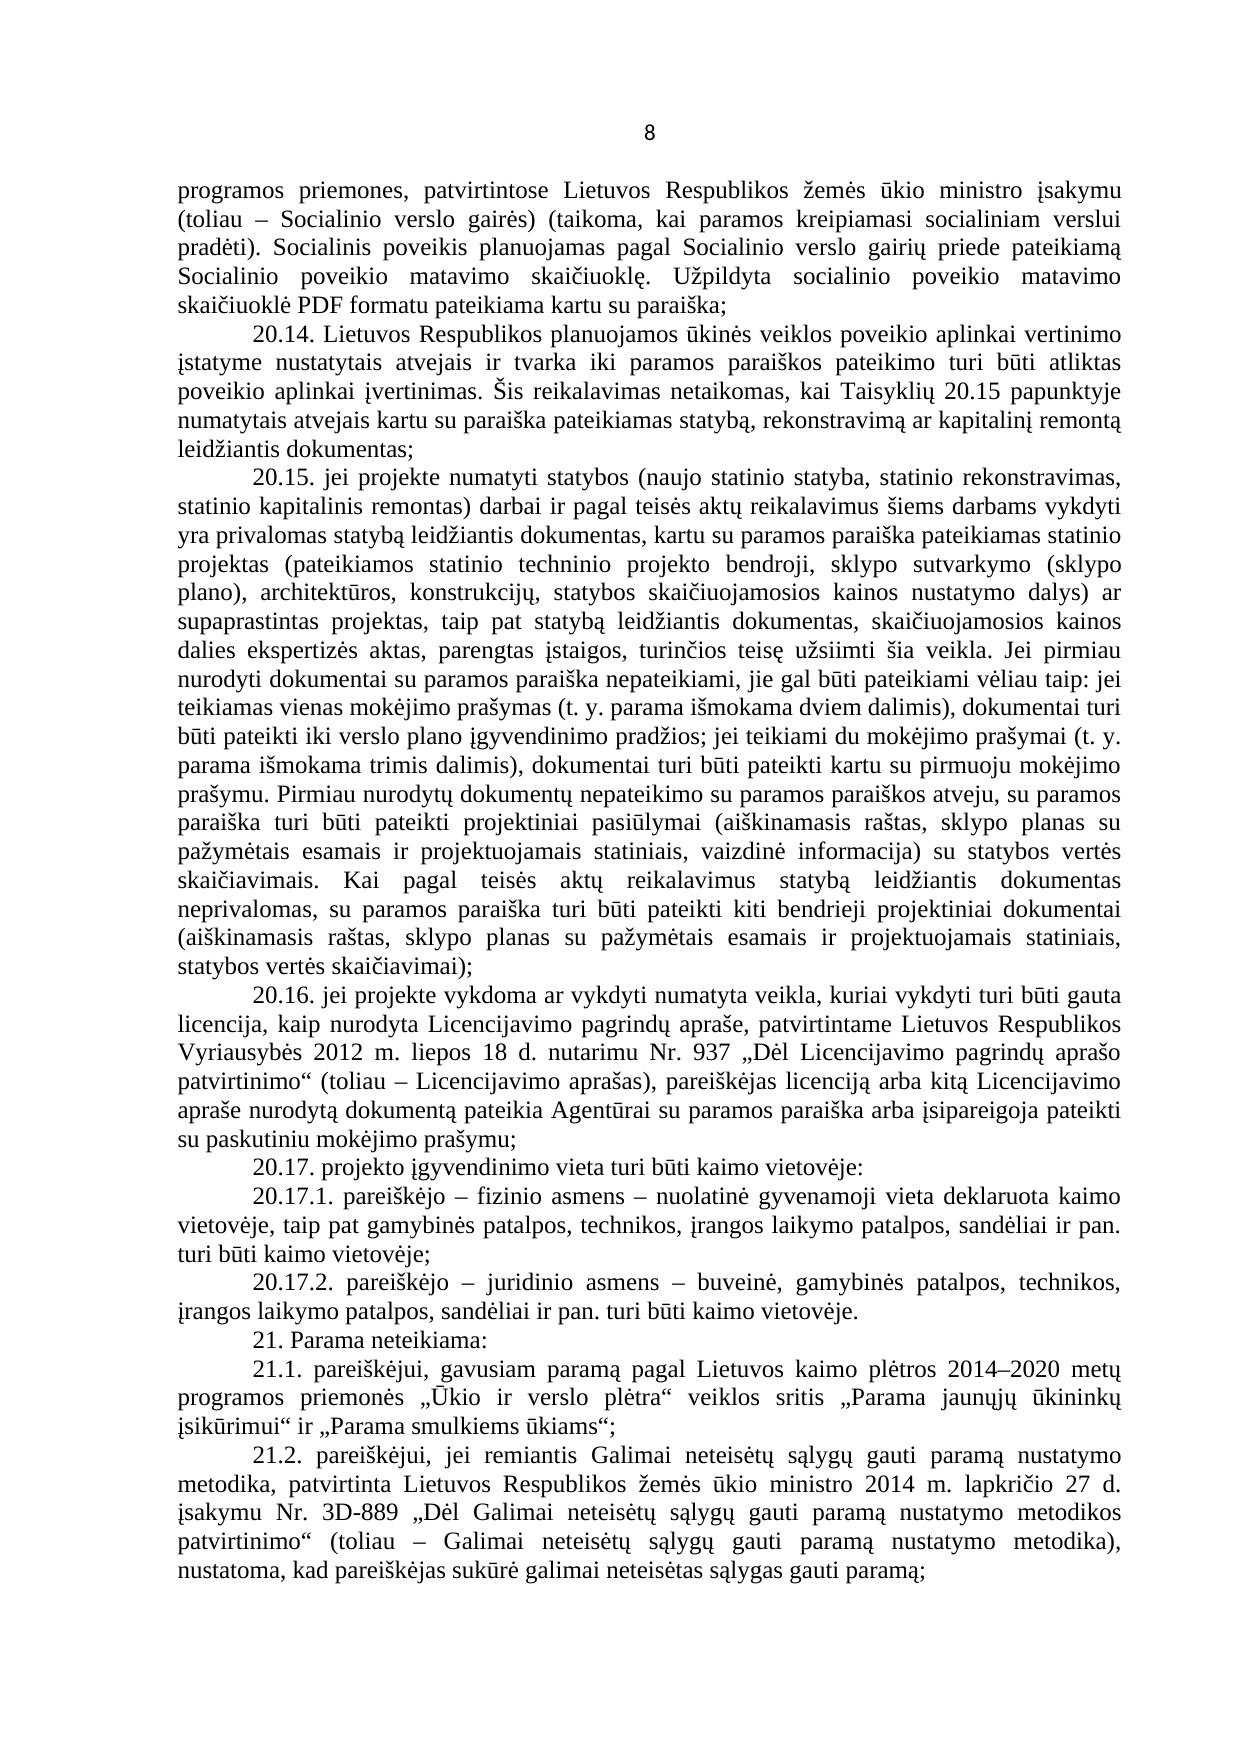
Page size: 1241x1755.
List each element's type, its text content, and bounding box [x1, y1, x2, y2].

text 20.17.1. pareiškėjo – fizinio asmens – nuolatinė gyvenamoji vieta deklaruota kaimo vietovėje, taip pat gamybinės patalpos, technikos, įrangos laikymo patalpos, sandėliai ir pan. turi būti kaimo vietovėje; [177, 1181, 1122, 1267]
text 20.15. jei projekte numatyti statybos (naujo statinio statyba, statinio rekonstravimas, statinio kapitalinis remontas) darbai ir pagal teisės aktų reikalavimus šiems darbams vykdyti yra privalomas statybą leidžiantis dokumentas, kartu su paramos paraiška pateikiamas statinio projektas (pateikiamos statinio techninio projekto bendroji, sklypo sutvarkymo (sklypo plano), architektūros, konstrukcijų, statybos skaičiuojamosios kainos nustatymo dalys) ar supaprastintas projektas, taip pat statybą leidžiantis dokumentas, skaičiuojamosios kainos dalies ekspertizės aktas, parengtas įstaigos, turinčios teisę užsiimti šia veikla. Jei pirmiau nurodyti dokumentai su paramos paraiška nepateikiami, jie gal būti pateikiami vėliau taip: jei teikiamas vienas mokėjimo prašymas (t. y. parama išmokama dviem dalimis), dokumentai turi būti pateikti iki verslo plano įgyvendinimo pradžios; jei teikiami du mokėjimo prašymai (t. y. parama išmokama trimis dalimis), dokumentai turi būti pateikti kartu su pirmuoju mokėjimo prašymu. Pirmiau nurodytų dokumentų nepateikimo su paramos paraiškos atveju, su paramos paraiška turi būti pateikti projektiniai pasiūlymai (aiškinamasis raštas, sklypo planas su pažymėtais esamais ir projektuojamais statiniais, vaizdinė informacija) su statybos vertės skaičiavimais. Kai pagal teisės aktų reikalavimus statybą leidžiantis dokumentas neprivalomas, su paramos paraiška turi būti pateikti kiti bendrieji projektiniai dokumentai (aiškinamasis raštas, sklypo planas su pažymėtais esamais ir projektuojamais statiniais, statybos vertės skaičiavimai); [177, 462, 1122, 980]
text programos priemones, patvirtintose Lietuvos Respublikos žemės ūkio ministro įsakymu (toliau – Socialinio verslo gairės) (taikoma, kai paramos kreipiamasi socialiniam verslui pradėti). Socialinis poveikis planuojamas pagal Socialinio verslo gairių priede pateikiamą Socialinio poveikio matavimo skaičiuoklę. Užpildyta socialinio poveikio matavimo skaičiuoklė PDF formatu pateikiama kartu su paraiška; [177, 175, 1122, 319]
text 20.16. jei projekte vykdoma ar vykdyti numatyta veikla, kuriai vykdyti turi būti gauta licencija, kaip nurodyta Licencijavimo pagrindų apraše, patvirtintame Lietuvos Respublikos Vyriausybės 2012 m. liepos 18 d. nutarimu Nr. 937 „Dėl Licencijavimo pagrindų aprašo patvirtinimo“ (toliau – Licencijavimo aprašas), pareiškėjas licenciją arba kitą Licencijavimo apraše nurodytą dokumentą pateikia Agentūrai su paramos paraiška arba įsipareigoja pateikti su paskutiniu mokėjimo prašymu; [177, 980, 1122, 1152]
text 21.1. pareiškėjui, gavusiam paramą pagal Lietuvos kaimo plėtros 2014–2020 metų programos priemonės „Ūkio ir verslo plėtra“ veiklos sritis „Parama jaunųjų ūkininkų įsikūrimui“ ir „Parama smulkiems ūkiams“; [177, 1354, 1122, 1440]
text 20.14. Lietuvos Respublikos planuojamos ūkinės veiklos poveikio aplinkai vertinimo įstatyme nustatytais atvejais ir tvarka iki paramos paraiškos pateikimo turi būti atliktas poveikio aplinkai įvertinimas. Šis reikalavimas netaikomas, kai Taisyklių 20.15 papunktyje numatytais atvejais kartu su paraiška pateikiamas statybą, rekonstravimą ar kapitalinį remontą leidžiantis dokumentas; [177, 319, 1122, 462]
text 21.2. pareiškėjui, jei remiantis Galimai neteisėtų sąlygų gauti paramą nustatymo metodika, patvirtinta Lietuvos Respublikos žemės ūkio ministro 2014 m. lapkričio 27 d. įsakymu Nr. 3D-889 „Dėl Galimai neteisėtų sąlygų gauti paramą nustatymo metodikos patvirtinimo“ (toliau – Galimai neteisėtų sąlygų gauti paramą nustatymo metodika), nustatoma, kad pareiškėjas sukūrė galimai neteisėtas sąlygas gauti paramą; [177, 1440, 1122, 1584]
text 21. Parama neteikiama: [177, 1325, 1122, 1354]
text 20.17.2. pareiškėjo – juridinio asmens – buveinė, gamybinės patalpos, technikos, įrangos laikymo patalpos, sandėliai ir pan. turi būti kaimo vietovėje. [177, 1267, 1122, 1325]
text 20.17. projekto įgyvendinimo vieta turi būti kaimo vietovėje: [177, 1152, 1122, 1181]
